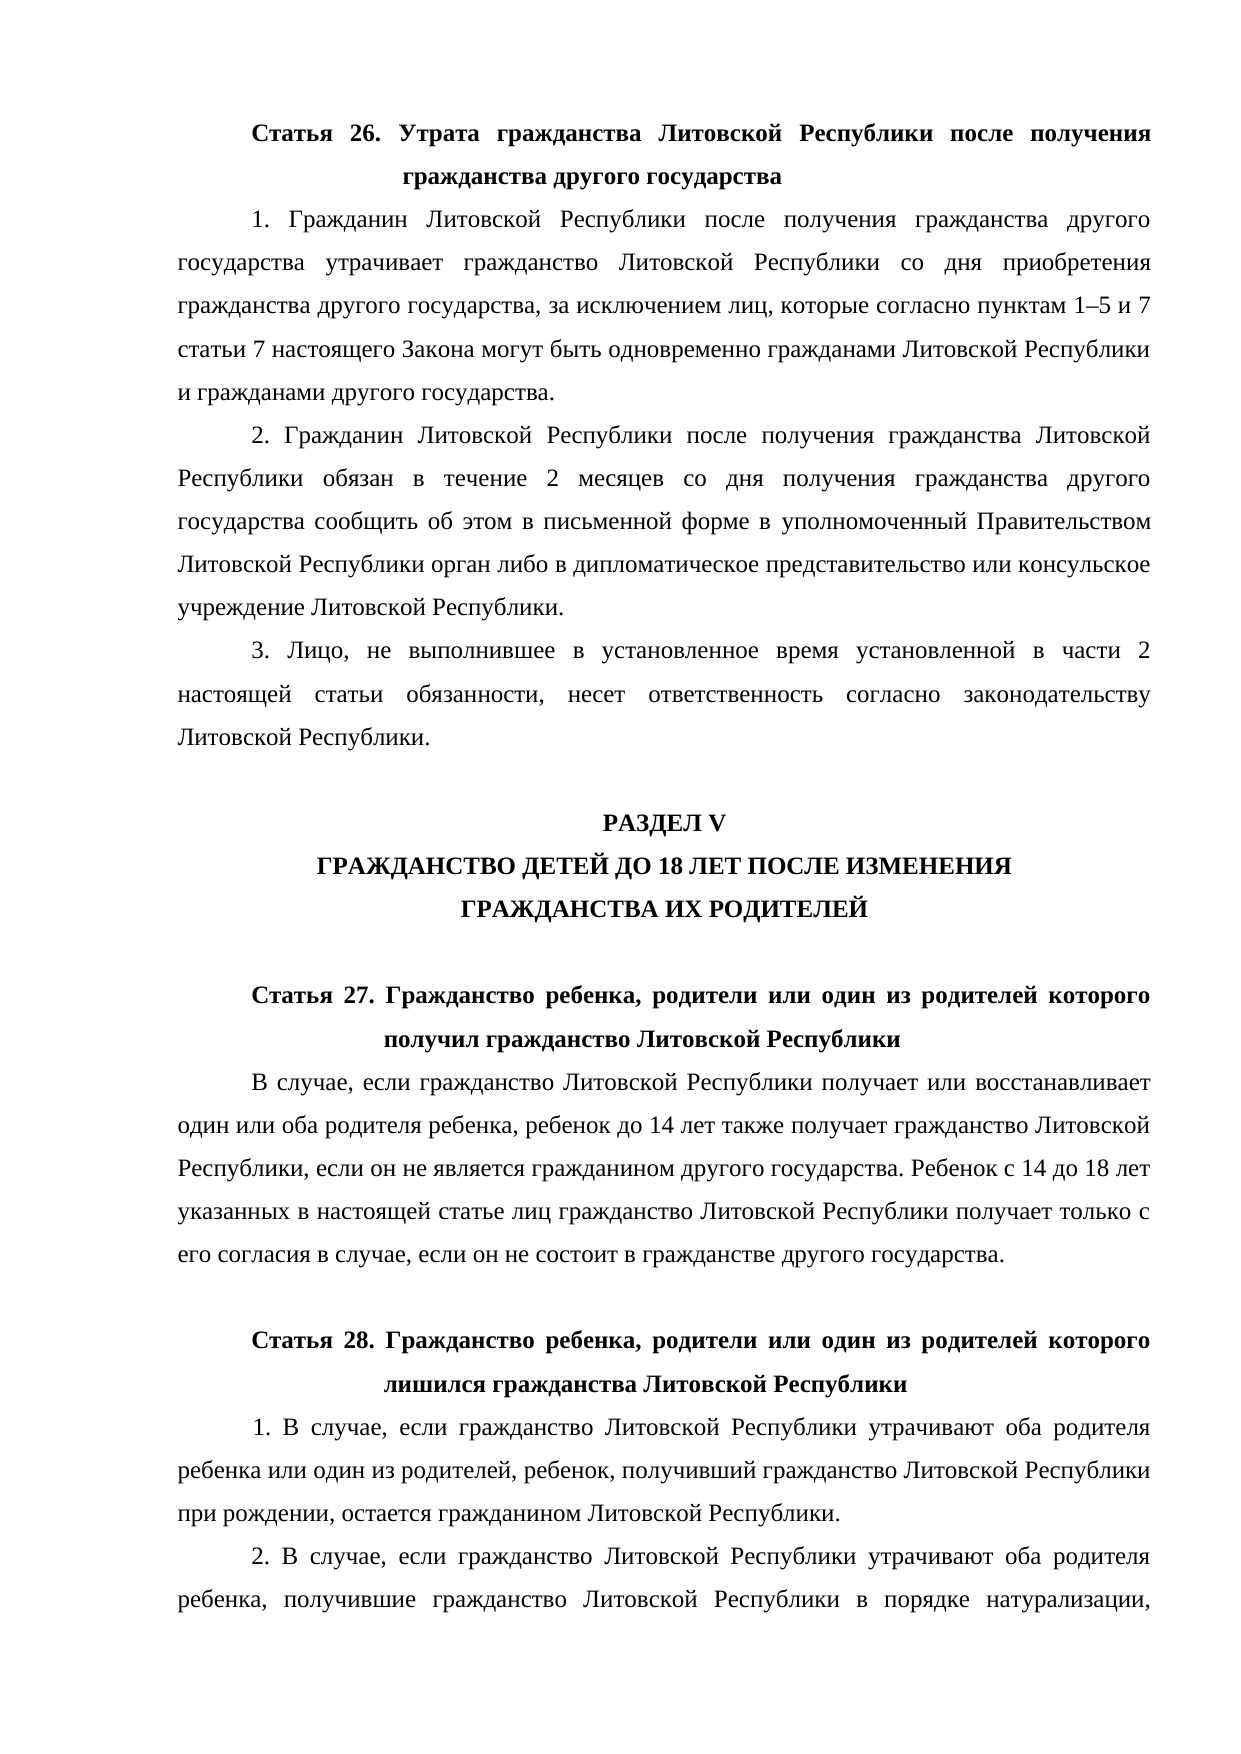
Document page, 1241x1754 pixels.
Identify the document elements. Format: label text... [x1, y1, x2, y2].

text РАЗДЕЛ V [177, 808, 1152, 837]
text В случае, если гражданство Литовской Республики получает или восстанавливает один или оба родителя ребенка, ребенок до 14 лет также получает гражданство Литовской Республики, если он не является гражданином другого государства. Ребенок с 14 до 18 лет указанных в настоящей статье лиц гражданство Литовской Республики получает только с его согласия в случае, если он не состоит в гражданстве другого государства. [177, 1067, 1152, 1268]
text 1. В случае, если гражданство Литовской Республики утрачивают оба родителя ребенка или один из родителей, ребенок, получивший гражданство Литовской Республики при рождении, остается гражданином Литовской Республики. [177, 1412, 1152, 1527]
text Статья 27. Гражданство ребенка, родители или один из родителей которого получил гражданство Литовской Республики [251, 981, 1152, 1052]
text 2. Гражданин Литовской Республики после получения гражданства Литовской Республики обязан в течение 2 месяцев со дня получения гражданства другого государства сообщить об этом в письменной форме в уполномоченный Правительством Литовской Республики орган либо в дипломатическое представительство или консульское учреждение Литовской Республики. [177, 420, 1152, 621]
text Статья 26. Утрата гражданства Литовской Республики после получения гражданства другого государства [251, 118, 1152, 190]
text ГРАЖДАНСТВО ДЕТЕЙ ДО 18 ЛЕТ ПОСЛЕ ИЗМЕНЕНИЯ [177, 851, 1152, 880]
text ГРАЖДАНСТВА ИХ РОДИТЕЛЕЙ [177, 894, 1152, 923]
text 2. В случае, если гражданство Литовской Республики утрачивают оба родителя ребенка, получившие гражданство Литовской Республики в порядке натурализации, [177, 1541, 1152, 1613]
text Статья 28. Гражданство ребенка, родители или один из родителей которого лишился гражданства Литовской Республики [251, 1326, 1152, 1397]
text 1. Гражданин Литовской Республики после получения гражданства другого государства утрачивает гражданство Литовской Республики со дня приобретения гражданства другого государства, за исключением лиц, которые согласно пунктам 1–5 и 7 статьи 7 настоящего Закона могут быть одновременно гражданами Литовской Республики и гражданами другого государства. [177, 204, 1152, 406]
text 3. Лицо, не выполнившее в установленное время установленной в части 2 настоящей статьи обязанности, несет ответственность согласно законодательству Литовской Республики. [177, 636, 1152, 751]
